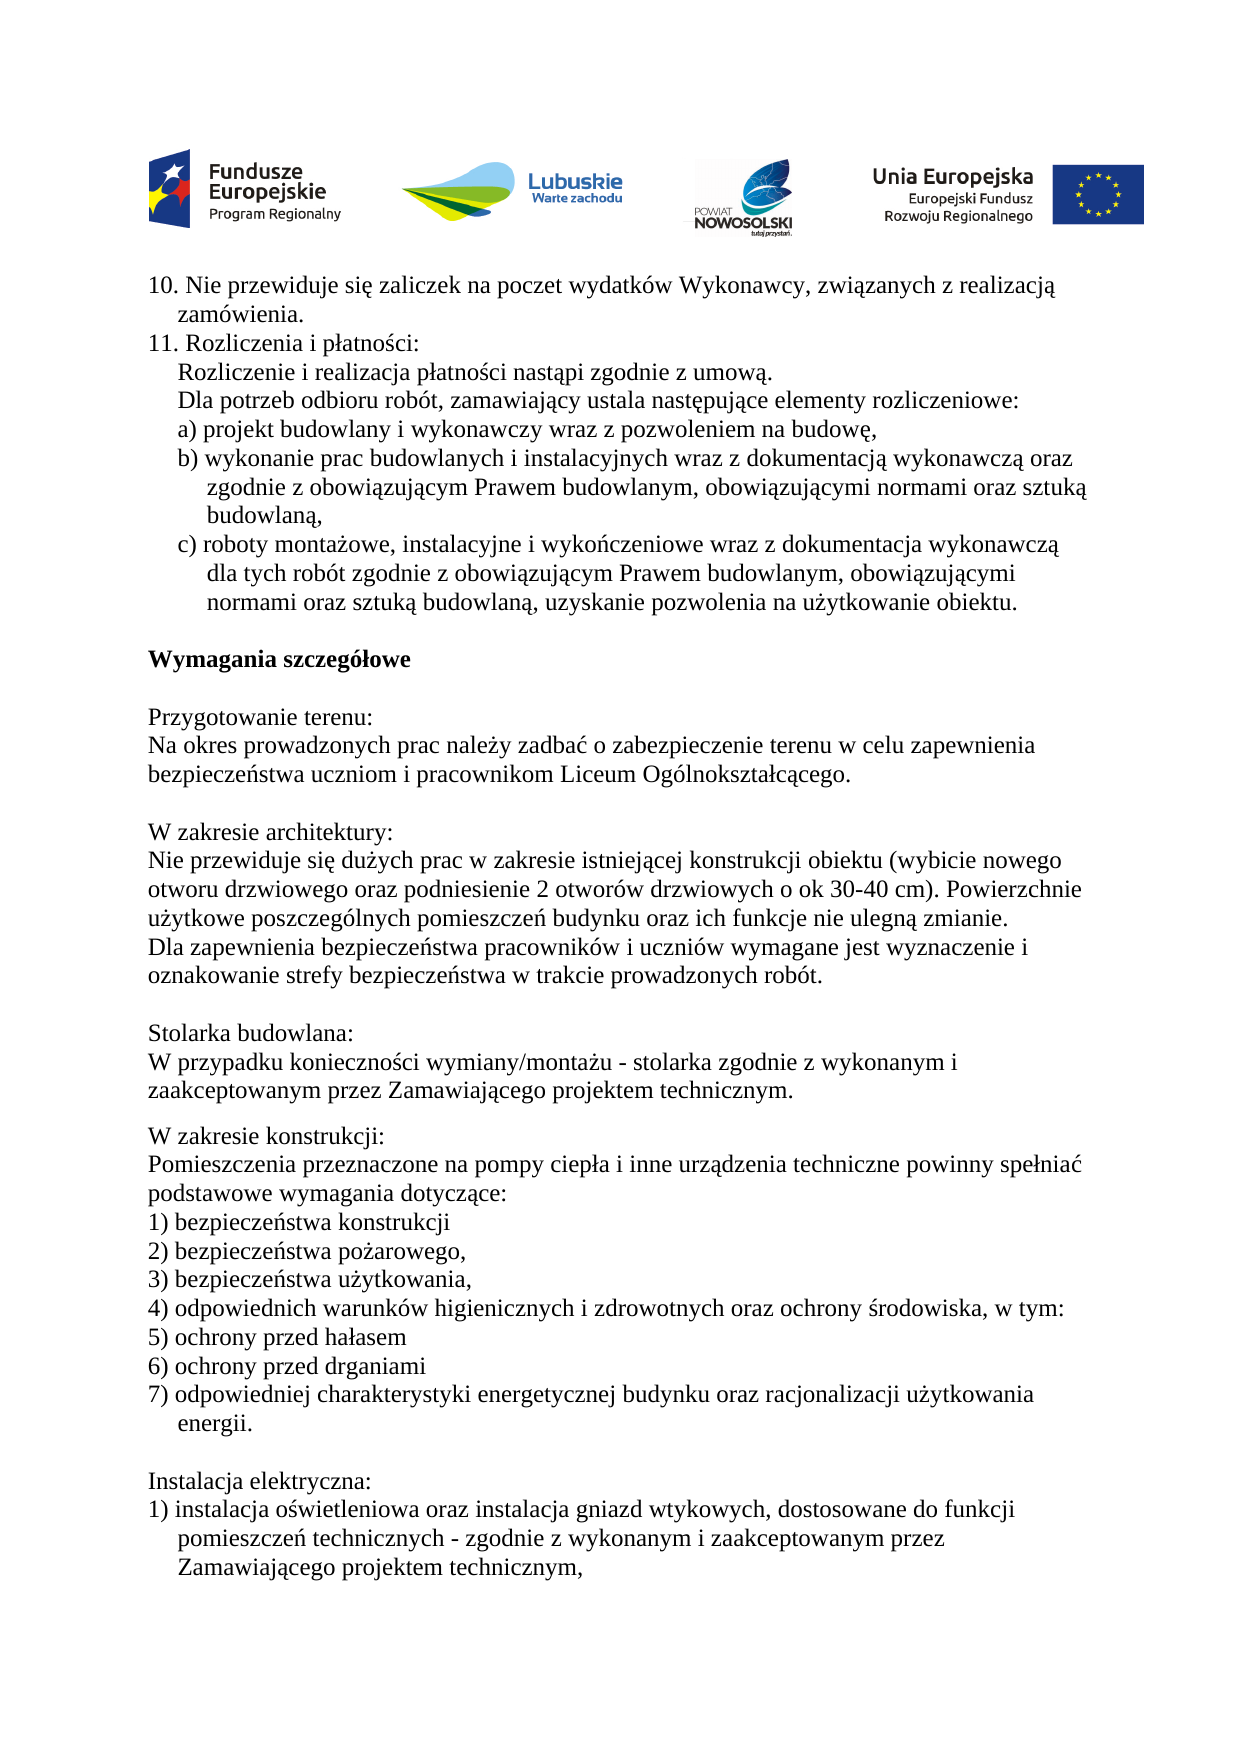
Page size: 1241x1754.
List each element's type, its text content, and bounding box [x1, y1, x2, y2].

text Stolarka budowlana: [148, 1018, 1093, 1047]
text Przygotowanie terenu: [148, 702, 1093, 730]
text W zakresie architektury: [148, 817, 1093, 845]
text Wymagania szczegółowe [148, 644, 1093, 673]
text 5) ochrony przed hałasem [148, 1322, 1093, 1351]
text Rozliczenie i realizacja płatności nastąpi zgodnie z umową. [177, 357, 1093, 385]
text zgodnie z obowiązującym Prawem budowlanym, obowiązującymi normami oraz sztuką budowlaną, [207, 472, 1093, 529]
text Dla zapewnienia bezpieczeństwa pracowników i uczniów wymagane jest wyznaczenie i oznakowanie strefy bezpieczeństwa w trakcie prowadzonych robót. [148, 932, 1093, 989]
text 11. Rozliczenia i płatności: [148, 328, 1093, 357]
text 10. Nie przewiduje się zaliczek na poczet wydatków Wykonawcy, związanych z realizacją zamówienia. [148, 270, 1093, 328]
text Pomieszczenia przeznaczone na pompy ciepła i inne urządzenia techniczne powinny spełniać podstawowe wymagania dotyczące: [148, 1149, 1093, 1207]
text 1) instalacja oświetleniowa oraz instalacja gniazd wtykowych, dostosowane do funkcji pomieszczeń technicznych - zgodnie z wykonanym i zaakceptowanym przez Zamawiającego projektem technicznym, [148, 1494, 1093, 1581]
text c) roboty montażowe, instalacyjne i wykończeniowe wraz z dokumentacja wykonawczą dla tych robót zgodnie z obowiązującym Prawem budowlanym, obowiązującymi normami oraz sztuką budowlaną, uzyskanie pozwolenia na użytkowanie obiektu. [177, 529, 1093, 615]
text 6) ochrony przed drganiami [148, 1351, 1093, 1379]
text a) projekt budowlany i wykonawczy wraz z pozwoleniem na budowę, [148, 414, 1093, 443]
text W przypadku konieczności wymiany/montażu - stolarka zgodnie z wykonanym i zaakceptowanym przez Zamawiającego projektem technicznym. [148, 1047, 1093, 1104]
text 2) bezpieczeństwa pożarowego, [148, 1236, 1093, 1264]
text 1) bezpieczeństwa konstrukcji [148, 1207, 1093, 1236]
text 4) odpowiednich warunków higienicznych i zdrowotnych oraz ochrony środowiska, w tym: [148, 1293, 1093, 1322]
text Instalacja elektryczna: [148, 1466, 1093, 1494]
text Na okres prowadzonych prac należy zadbać o zabezpieczenie terenu w celu zapewnienia bezpieczeństwa uczniom i pracownikom Liceum Ogólnokształcącego. [148, 730, 1093, 788]
text Nie przewiduje się dużych prac w zakresie istniejącej konstrukcji obiektu (wybicie nowego otworu drzwiowego oraz podniesienie 2 otworów drzwiowych o ok 30-40 cm). Powierzchnie użytkowe poszczególnych pomieszczeń budynku oraz ich funkcje nie ulegną zmianie. [148, 845, 1093, 932]
text 3) bezpieczeństwa użytkowania, [148, 1264, 1093, 1293]
text b) wykonanie prac budowlanych i instalacyjnych wraz z dokumentacją wykonawczą oraz [148, 443, 1093, 472]
text Dla potrzeb odbioru robót, zamawiający ustala następujące elementy rozliczeniowe: [148, 385, 1093, 414]
text W zakresie konstrukcji: [148, 1121, 1093, 1149]
text 7) odpowiedniej charakterystyki energetycznej budynku oraz racjonalizacji użytkowania energii. [148, 1379, 1093, 1437]
